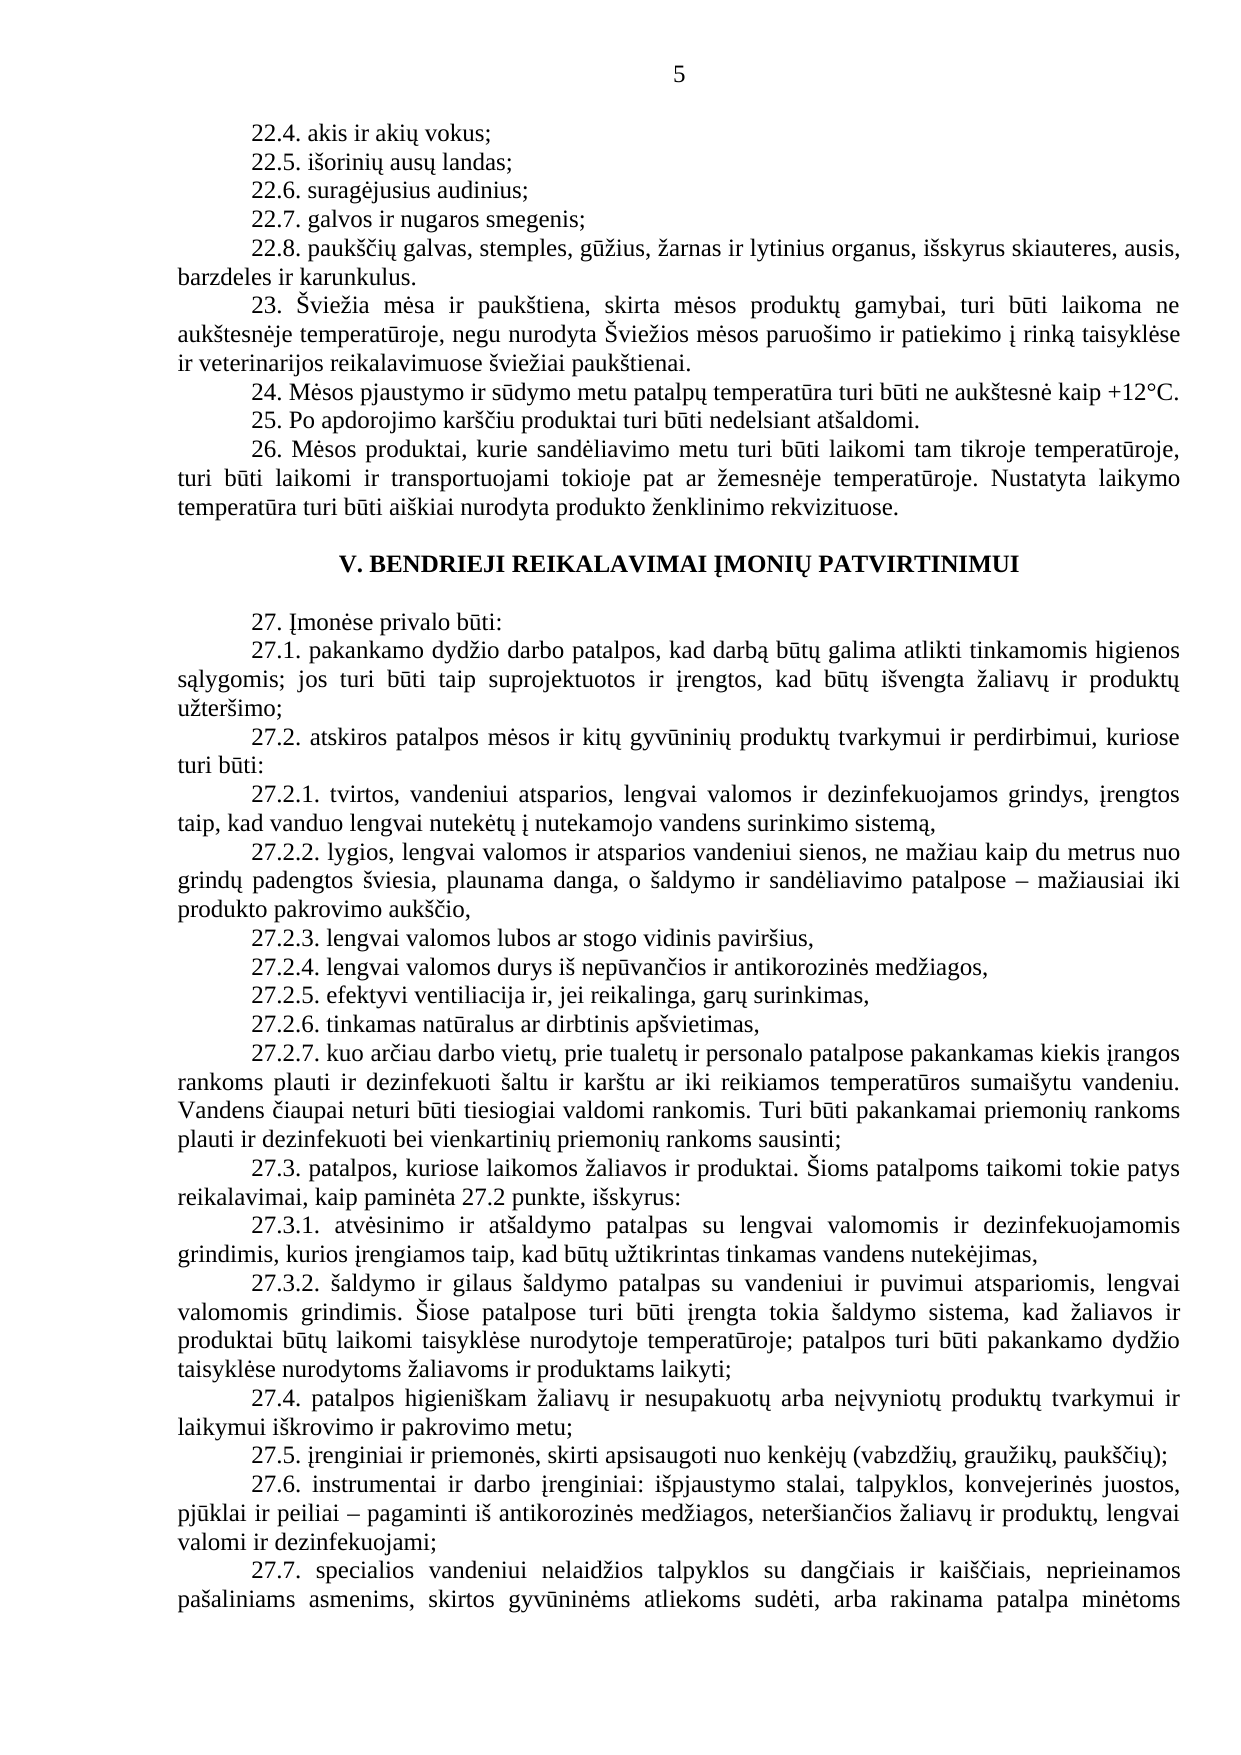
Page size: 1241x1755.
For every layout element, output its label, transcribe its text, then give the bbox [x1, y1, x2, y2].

text 27.2. atskiros patalpos mėsos ir kitų gyvūninių produktų tvarkymui ir perdirbimui, kuriose turi būti: [177, 722, 1181, 779]
text 27.2.2. lygios, lengvai valomos ir atsparios vandeniui sienos, ne mažiau kaip du metrus nuo grindų padengtos šviesia, plaunama danga, o šaldymo ir sandėliavimo patalpose – mažiausiai iki produkto pakrovimo aukščio, [177, 837, 1181, 923]
text 22.7. galvos ir nugaros smegenis; [177, 204, 1181, 233]
text 27.1. pakankamo dydžio darbo patalpos, kad darbą būtų galima atlikti tinkamomis higienos sąlygomis; jos turi būti taip suprojektuotos ir įrengtos, kad būtų išvengta žaliavų ir produktų užteršimo; [177, 636, 1181, 722]
text 22.6. suragėjusius audinius; [177, 176, 1181, 204]
text 22.5. išorinių ausų landas; [177, 147, 1181, 176]
text 27.3.1. atvėsinimo ir atšaldymo patalpas su lengvai valomomis ir dezinfekuojamomis grindimis, kurios įrengiamos taip, kad būtų užtikrintas tinkamas vandens nutekėjimas, [177, 1211, 1181, 1268]
text 27.6. instrumentai ir darbo įrenginiai: išpjaustymo stalai, talpyklos, konvejerinės juostos, pjūklai ir peiliai – pagaminti iš antikorozinės medžiagos, neteršiančios žaliavų ir produktų, lengvai valomi ir dezinfekuojami; [177, 1469, 1181, 1556]
text 27.3. patalpos, kuriose laikomos žaliavos ir produktai. Šioms patalpoms taikomi tokie patys reikalavimai, kaip paminėta 27.2 punkte, išskyrus: [177, 1153, 1181, 1211]
text 27.2.6. tinkamas natūralus ar dirbtinis apšvietimas, [177, 1009, 1181, 1038]
text 27.2.5. efektyvi ventiliacija ir, jei reikalinga, garų surinkimas, [177, 981, 1181, 1009]
text 22.8. paukščių galvas, stemples, gūžius, žarnas ir lytinius organus, išskyrus skiauteres, ausis, barzdeles ir karunkulus. [177, 233, 1181, 291]
text 27. Įmonėse privalo būti: [177, 607, 1181, 636]
text 23. Šviežia mėsa ir paukštiena, skirta mėsos produktų gamybai, turi būti laikoma ne aukštesnėje temperatūroje, negu nurodyta Šviežios mėsos paruošimo ir patiekimo į rinką taisyklėse ir veterinarijos reikalavimuose šviežiai paukštienai. [177, 291, 1181, 377]
text 27.2.1. tvirtos, vandeniui atsparios, lengvai valomos ir dezinfekuojamos grindys, įrengtos taip, kad vanduo lengvai nutekėtų į nutekamojo vandens surinkimo sistemą, [177, 779, 1181, 837]
text 26. Mėsos produktai, kurie sandėliavimo metu turi būti laikomi tam tikroje temperatūroje, turi būti laikomi ir transportuojami tokioje pat ar žemesnėje temperatūroje. Nustatyta laikymo temperatūra turi būti aiškiai nurodyta produkto ženklinimo rekvizituose. [177, 434, 1181, 521]
text 27.7. specialios vandeniui nelaidžios talpyklos su dangčiais ir kaiščiais, neprieinamos pašaliniams asmenims, skirtos gyvūninėms atliekoms sudėti, arba rakinama patalpa minėtoms [177, 1556, 1181, 1613]
text 24. Mėsos pjaustymo ir sūdymo metu patalpų temperatūra turi būti ne aukštesnė kaip +12°C. [177, 377, 1181, 406]
text 27.2.4. lengvai valomos durys iš nepūvančios ir antikorozinės medžiagos, [177, 952, 1181, 981]
text 27.2.3. lengvai valomos lubos ar stogo vidinis paviršius, [177, 923, 1181, 952]
text V. BENDRIEJI REIKALAVIMAI ĮMONIŲ PATVIRTINIMUI [177, 549, 1181, 578]
text 27.5. įrenginiai ir priemonės, skirti apsisaugoti nuo kenkėjų (vabzdžių, graužikų, paukščių); [177, 1441, 1181, 1469]
text 27.4. patalpos higieniškam žaliavų ir nesupakuotų arba neįvyniotų produktų tvarkymui ir laikymui iškrovimo ir pakrovimo metu; [177, 1383, 1181, 1441]
text 27.2.7. kuo arčiau darbo vietų, prie tualetų ir personalo patalpose pakankamas kiekis įrangos rankoms plauti ir dezinfekuoti šaltu ir karštu ar iki reikiamos temperatūros sumaišytu vandeniu. Vandens čiaupai neturi būti tiesiogiai valdomi rankomis. Turi būti pakankamai priemonių rankoms plauti ir dezinfekuoti bei vienkartinių priemonių rankoms sausinti; [177, 1038, 1181, 1153]
text 27.3.2. šaldymo ir gilaus šaldymo patalpas su vandeniui ir puvimui atspariomis, lengvai valomomis grindimis. Šiose patalpose turi būti įrengta tokia šaldymo sistema, kad žaliavos ir produktai būtų laikomi taisyklėse nurodytoje temperatūroje; patalpos turi būti pakankamo dydžio taisyklėse nurodytoms žaliavoms ir produktams laikyti; [177, 1268, 1181, 1383]
text 22.4. akis ir akių vokus; [177, 118, 1181, 147]
text 25. Po apdorojimo karščiu produktai turi būti nedelsiant atšaldomi. [177, 406, 1181, 434]
